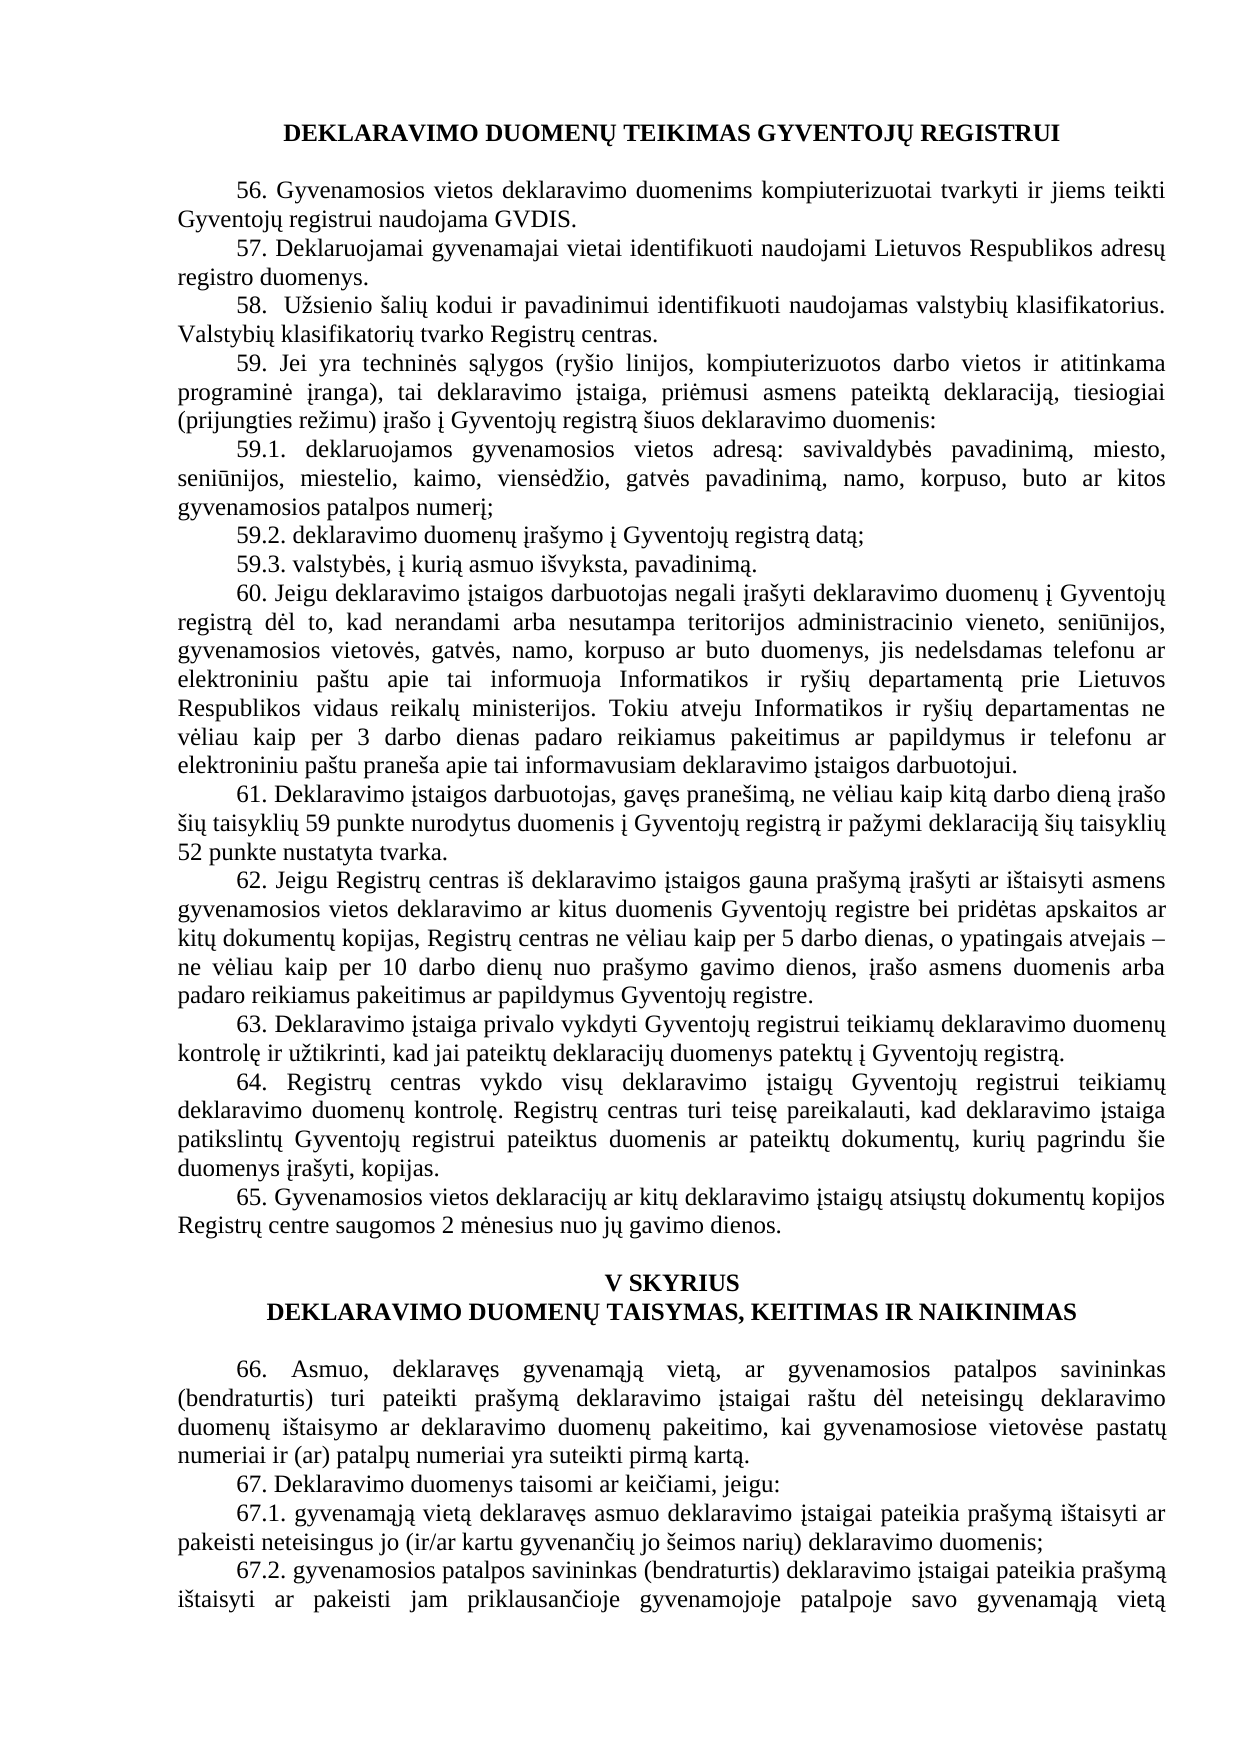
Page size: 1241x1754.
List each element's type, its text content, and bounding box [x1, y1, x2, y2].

text 66. Asmuo, deklaravęs gyvenamąją vietą, ar gyvenamosios patalpos savininkas (bendraturtis) turi pateikti prašymą deklaravimo įstaigai raštu dėl neteisingų deklaravimo duomenų ištaisymo ar deklaravimo duomenų pakeitimo, kai gyvenamosiose vietovėse pastatų numeriai ir (ar) patalpų numeriai yra suteikti pirmą kartą. [177, 1354, 1167, 1469]
text 64. Registrų centras vykdo visų deklaravimo įstaigų Gyventojų registrui teikiamų deklaravimo duomenų kontrolę. Registrų centras turi teisę pareikalauti, kad deklaravimo įstaiga patikslintų Gyventojų registrui pateiktus duomenis ar pateiktų dokumentų, kurių pagrindu šie duomenys įrašyti, kopijas. [177, 1067, 1167, 1182]
text 65. Gyvenamosios vietos deklaracijų ar kitų deklaravimo įstaigų atsiųstų dokumentų kopijos Registrų centre saugomos 2 mėnesius nuo jų gavimo dienos. [177, 1182, 1167, 1239]
text 67. Deklaravimo duomenys taisomi ar keičiami, jeigu: [177, 1469, 1167, 1498]
text 59.2. deklaravimo duomenų įrašymo į Gyventojų registrą datą; [177, 521, 1167, 549]
text 67.1. gyvenamąją vietą deklaravęs asmuo deklaravimo įstaigai pateikia prašymą ištaisyti ar pakeisti neteisingus jo (ir/ar kartu gyvenančių jo šeimos narių) deklaravimo duomenis; [177, 1498, 1167, 1556]
text 63. Deklaravimo įstaiga privalo vykdyti Gyventojų registrui teikiamų deklaravimo duomenų kontrolę ir užtikrinti, kad jai pateiktų deklaracijų duomenys patektų į Gyventojų registrą. [177, 1009, 1167, 1067]
text 57. Deklaruojamai gyvenamajai vietai identifikuoti naudojami Lietuvos Respublikos adresų registro duomenys. [177, 233, 1167, 291]
text 60. Jeigu deklaravimo įstaigos darbuotojas negali įrašyti deklaravimo duomenų į Gyventojų registrą dėl to, kad nerandami arba nesutampa teritorijos administracinio vieneto, seniūnijos, gyvenamosios vietovės, gatvės, namo, korpuso ar buto duomenys, jis nedelsdamas telefonu ar elektroniniu paštu apie tai informuoja Informatikos ir ryšių departamentą prie Lietuvos Respublikos vidaus reikalų ministerijos. Tokiu atveju Informatikos ir ryšių departamentas ne vėliau kaip per 3 darbo dienas padaro reikiamus pakeitimus ar papildymus ir telefonu ar elektroniniu paštu praneša apie tai informavusiam deklaravimo įstaigos darbuotojui. [177, 578, 1167, 779]
text 59. Jei yra techninės sąlygos (ryšio linijos, kompiuterizuotos darbo vietos ir atitinkama programinė įranga), tai deklaravimo įstaiga, priėmusi asmens pateiktą deklaraciją, tiesiogiai (prijungties režimu) įrašo į Gyventojų registrą šiuos deklaravimo duomenis: [177, 348, 1167, 434]
text 58. Užsienio šalių kodui ir pavadinimui identifikuoti naudojamas valstybių klasifikatorius. Valstybių klasifikatorių tvarko Registrų centras. [177, 291, 1167, 348]
text V SKYRIUS [177, 1268, 1167, 1297]
text 62. Jeigu Registrų centras iš deklaravimo įstaigos gauna prašymą įrašyti ar ištaisyti asmens gyvenamosios vietos deklaravimo ar kitus duomenis Gyventojų registre bei pridėtas apskaitos ar kitų dokumentų kopijas, Registrų centras ne vėliau kaip per 5 darbo dienas, o ypatingais atvejais – ne vėliau kaip per 10 darbo dienų nuo prašymo gavimo dienos, įrašo asmens duomenis arba padaro reikiamus pakeitimus ar papildymus Gyventojų registre. [177, 866, 1167, 1009]
text 67.2. gyvenamosios patalpos savininkas (bendraturtis) deklaravimo įstaigai pateikia prašymą ištaisyti ar pakeisti jam priklausančioje gyvenamojoje patalpoje savo gyvenamąją vietą [177, 1556, 1167, 1613]
text DEKLARAVIMO DUOMENŲ TAISYMAS, KEITIMAS IR NAIKINIMAS [177, 1297, 1167, 1326]
text 59.3. valstybės, į kurią asmuo išvyksta, pavadinimą. [177, 549, 1167, 578]
text DEKLARAVIMO DUOMENŲ TEIKIMAS GYVENTOJŲ REGISTRUI [177, 118, 1167, 147]
text 56. Gyvenamosios vietos deklaravimo duomenims kompiuterizuotai tvarkyti ir jiems teikti Gyventojų registrui naudojama GVDIS. [177, 176, 1167, 233]
text 59.1. deklaruojamos gyvenamosios vietos adresą: savivaldybės pavadinimą, miesto, seniūnijos, miestelio, kaimo, viensėdžio, gatvės pavadinimą, namo, korpuso, buto ar kitos gyvenamosios patalpos numerį; [177, 434, 1167, 521]
text 61. Deklaravimo įstaigos darbuotojas, gavęs pranešimą, ne vėliau kaip kitą darbo dieną įrašo šių taisyklių 59 punkte nurodytus duomenis į Gyventojų registrą ir pažymi deklaraciją šių taisyklių 52 punkte nustatyta tvarka. [177, 779, 1167, 866]
